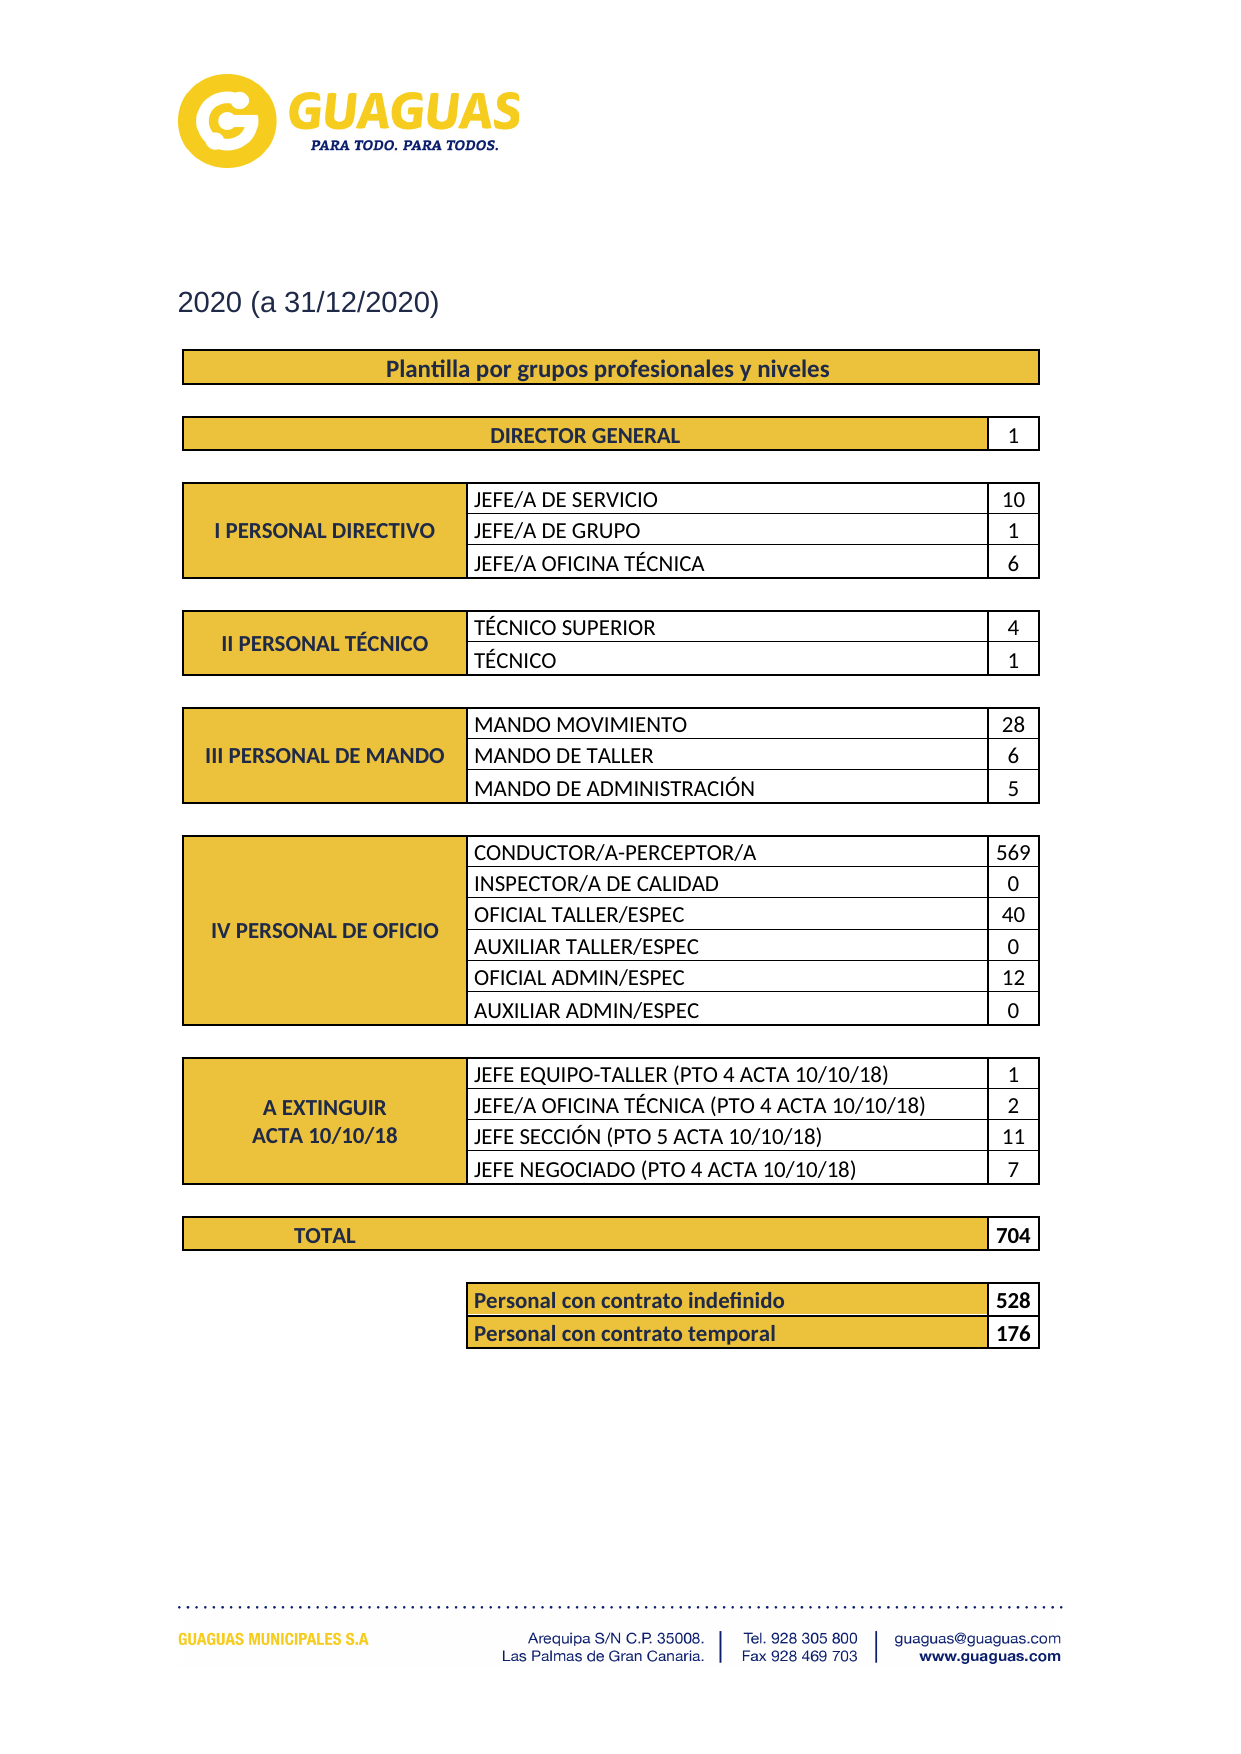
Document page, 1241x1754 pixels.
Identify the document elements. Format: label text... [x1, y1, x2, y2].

table_cell 569 [989, 837, 1038, 866]
table_cell JEFE NEGOCIADO (PTO 4 ACTA 10/10/18) [468, 1151, 987, 1183]
table_cell JEFE EQUIPO-TALLER (PTO 4 ACTA 10/10/18) [468, 1059, 987, 1088]
table_cell [183, 579, 467, 610]
table_cell [183, 1282, 466, 1314]
table_cell [988, 1251, 1039, 1282]
table_cell [467, 676, 988, 707]
table_cell 1 [989, 642, 1038, 674]
table_cell MANDO DE TALLER [468, 739, 987, 769]
table_cell TÉCNICO [468, 642, 987, 674]
table_cell [467, 1218, 987, 1249]
table_cell [467, 579, 988, 610]
table_cell [467, 451, 988, 482]
table_cell [988, 804, 1039, 835]
table_cell 704 [989, 1218, 1038, 1249]
table_cell TÉCNICO SUPERIOR [468, 612, 987, 641]
table_cell JEFE/A DE SERVICIO [468, 484, 987, 513]
table_cell [988, 1026, 1039, 1057]
table_cell TOTAL [184, 1218, 467, 1249]
table_cell [183, 1026, 467, 1057]
table_cell 4 [989, 612, 1038, 641]
table_cell 6 [989, 545, 1038, 577]
table_cell [988, 385, 1039, 416]
table_cell [988, 451, 1039, 482]
table_cell II PERSONAL TÉCNICO [184, 612, 466, 674]
table_cell A EXTINGUIR ACTA 10/10/18 [184, 1059, 466, 1183]
table_cell [988, 1185, 1039, 1216]
table_cell 6 [989, 739, 1038, 769]
table_cell 2 [989, 1089, 1038, 1119]
table_cell [183, 676, 467, 707]
table_cell 0 [989, 992, 1038, 1024]
table_cell [467, 804, 988, 835]
table_cell 1 [989, 418, 1038, 449]
table_cell OFICIAL TALLER/ESPEC [468, 898, 987, 928]
text 2020 (a 31/12/2020) [177, 285, 1063, 319]
table_cell MANDO MOVIMIENTO [468, 709, 987, 738]
table_cell [467, 1251, 988, 1282]
table_cell 7 [989, 1151, 1038, 1183]
table_header Plantilla por grupos profesionales y niveles [184, 351, 1038, 383]
table_cell Personal con contrato indefinido [468, 1284, 987, 1314]
table_cell JEFE/A OFICINA TÉCNICA [468, 545, 987, 577]
table_cell 1 [989, 1059, 1038, 1088]
table_cell JEFE/A DE GRUPO [468, 514, 987, 544]
table_cell [183, 385, 467, 416]
table_cell 176 [989, 1317, 1038, 1347]
table_cell [467, 1185, 988, 1216]
table_cell 40 [989, 898, 1038, 928]
table_cell MANDO DE ADMINISTRACIÓN [468, 770, 987, 802]
table_cell 0 [989, 930, 1038, 960]
table_cell [183, 804, 467, 835]
table_cell OFICIAL ADMIN/ESPEC [468, 961, 987, 991]
table_cell 1 [989, 514, 1038, 544]
table_cell [183, 1251, 467, 1282]
table_cell 11 [989, 1120, 1038, 1150]
table_cell [183, 1185, 467, 1216]
table_cell I PERSONAL DIRECTIVO [184, 484, 466, 577]
table_cell 528 [989, 1284, 1038, 1314]
table_cell 10 [989, 484, 1038, 513]
table_cell [183, 1315, 466, 1347]
table_cell 0 [989, 867, 1038, 897]
table_cell [467, 385, 988, 416]
table_cell DIRECTOR GENERAL [184, 418, 987, 449]
table_cell [988, 676, 1039, 707]
table_cell [467, 1026, 988, 1057]
table_cell JEFE SECCIÓN (PTO 5 ACTA 10/10/18) [468, 1120, 987, 1150]
table_cell Personal con contrato temporal [468, 1317, 987, 1347]
table_cell [183, 451, 467, 482]
table_cell IV PERSONAL DE OFICIO [184, 837, 466, 1024]
table_cell AUXILIAR ADMIN/ESPEC [468, 992, 987, 1024]
table_cell CONDUCTOR/A-PERCEPTOR/A [468, 837, 987, 866]
table_cell JEFE/A OFICINA TÉCNICA (PTO 4 ACTA 10/10/18) [468, 1089, 987, 1119]
table_cell 5 [989, 770, 1038, 802]
table_cell III PERSONAL DE MANDO [184, 709, 466, 802]
table_cell 12 [989, 961, 1038, 991]
table_cell [988, 579, 1039, 610]
table_cell AUXILIAR TALLER/ESPEC [468, 930, 987, 960]
table_cell INSPECTOR/A DE CALIDAD [468, 867, 987, 897]
table_cell 28 [989, 709, 1038, 738]
